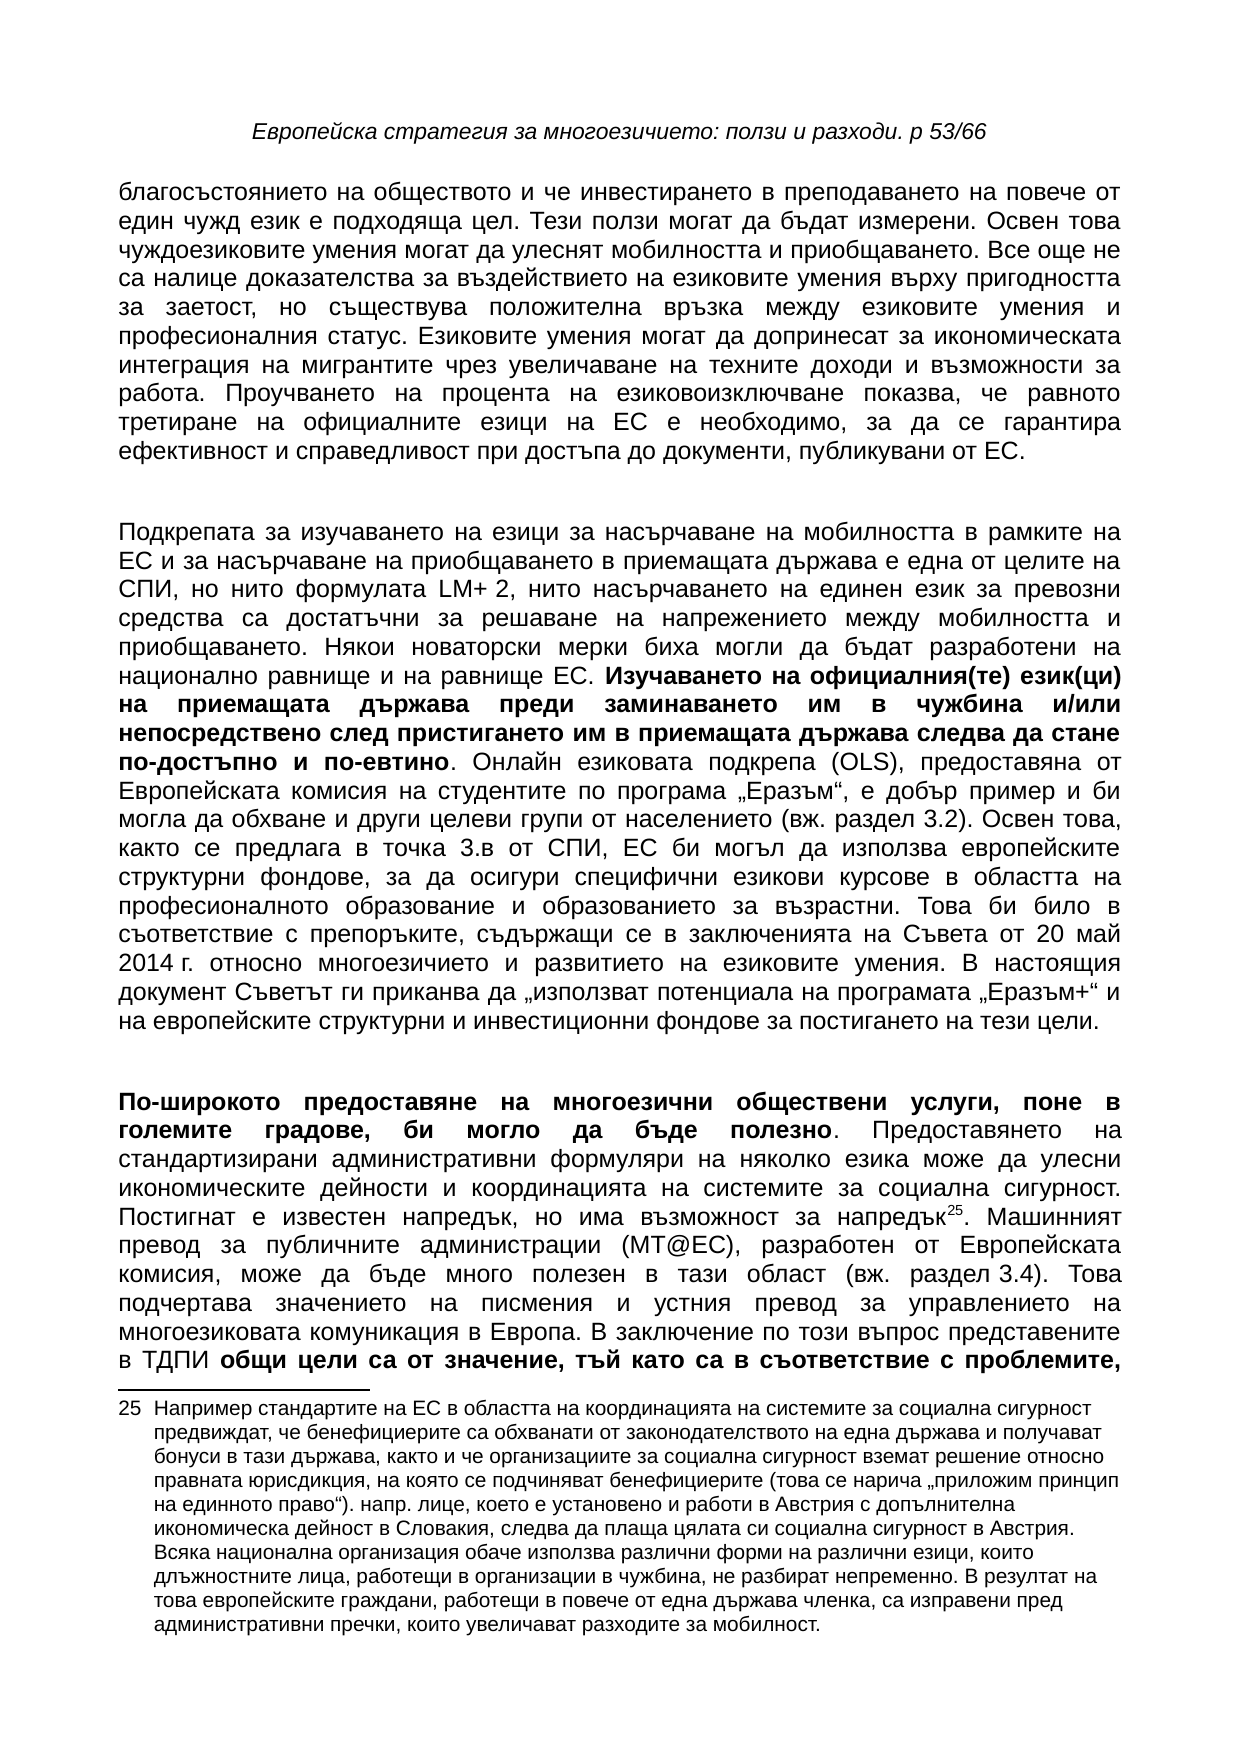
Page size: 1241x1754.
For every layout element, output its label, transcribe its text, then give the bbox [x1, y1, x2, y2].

text Например стандартите на ЕС в областта на координацията на системите за социална сигурност предвиждат, че бенефициерите са обхванати от законодателството на една държава и получават бонуси в тази държава, както и че организациите за социална сигурност вземат решение относно правната юрисдикция, на която се подчиняват бенефициерите (това се нарича „приложим принцип на единното право“). напр. лице, което е установено и работи в Австрия с допълнителна икономическа дейност в Словакия, следва да плаща цялата си социална сигурност в Австрия. Всяка национална организация обаче използва различни форми на различни езици, които длъжностните лица, работещи в организации в чужбина, не разбират непременно. В резултат на това европейските граждани, работещи в повече от една държава членка, са изправени пред административни пречки, които увеличават разходите за мобилност. [118, 1396, 1122, 1636]
text Подкрепата за изучаването на езици за насърчаване на мобилността в рамките на ЕС и за насърчаване на приобщаването в приемащата държава е една от целите на СПИ, но нито формулата LM+ 2, нито насърчаването на единен език за превозни средства са достатъчни за решаване на напрежението между мобилността и приобщаването. Някои новаторски мерки биха могли да бъдат разработени на национално равнище и на равнище ЕС. Изучаването на официалния(те) език(ци) на приемащата държава преди заминаването им в чужбина и/или непосредствено след пристигането им в приемащата държава следва да стане по-достъпно и по-евтино. Онлайн езиковата подкрепа (OLS), предоставяна от Европейската комисия на студентите по програма „Еразъм“, е добър пример и би могла да обхване и други целеви групи от населението (вж. раздел 3.2). Освен това, както се предлага в точка 3.в от СПИ, ЕС би могъл да използва европейските структурни фондове, за да осигури специфични езикови курсове в областта на професионалното образование и образованието за възрастни. Това би било в съответствие с препоръките, съдържащи се в заключенията на Съвета от 20 май 2014 г. относно многоезичието и развитието на езиковите умения. В настоящия документ Съветът ги приканва да „използват потенциала на програмата „Еразъм+“ и на европейските структурни и инвестиционни фондове за постигането на тези цели. [118, 517, 1122, 1034]
text благосъстоянието на обществото и че инвестирането в преподаването на повече от един чужд език е подходяща цел. Тези ползи могат да бъдат измерени. Освен това чуждоезиковите умения могат да улеснят мобилността и приобщаването. Все още не са налице доказателства за въздействието на езиковите умения върху пригодността за заетост, но съществува положителна връзка между езиковите умения и професионалния статус. Езиковите умения могат да допринесат за икономическата интеграция на мигрантите чрез увеличаване на техните доходи и възможности за работа. Проучването на процента на езиковоизключване показва, че равното третиране на официалните езици на ЕС е необходимо, за да се гарантира ефективност и справедливост при достъпа до документи, публикувани от ЕС. [118, 177, 1122, 464]
text По-широкото предоставяне на многоезични обществени услуги, поне в големите градове, би могло да бъде полезно. Предоставянето на стандартизирани административни формуляри на няколко езика може да улесни икономическите дейности и координацията на системите за социална сигурност. Постигнат е известен напредък, но има възможност за напредък. Машинният превод за публичните администрации (MT@EC), разработен от Европейската комисия, може да бъде много полезен в тази област (вж. раздел 3.4). Това подчертава значението на писмения и устния превод за управлението на многоезиковата комуникация в Европа. В заключение по този въпрос представените в ТДПИ общи цели са от значение, тъй като са в съответствие с проблемите, [118, 1087, 1122, 1374]
